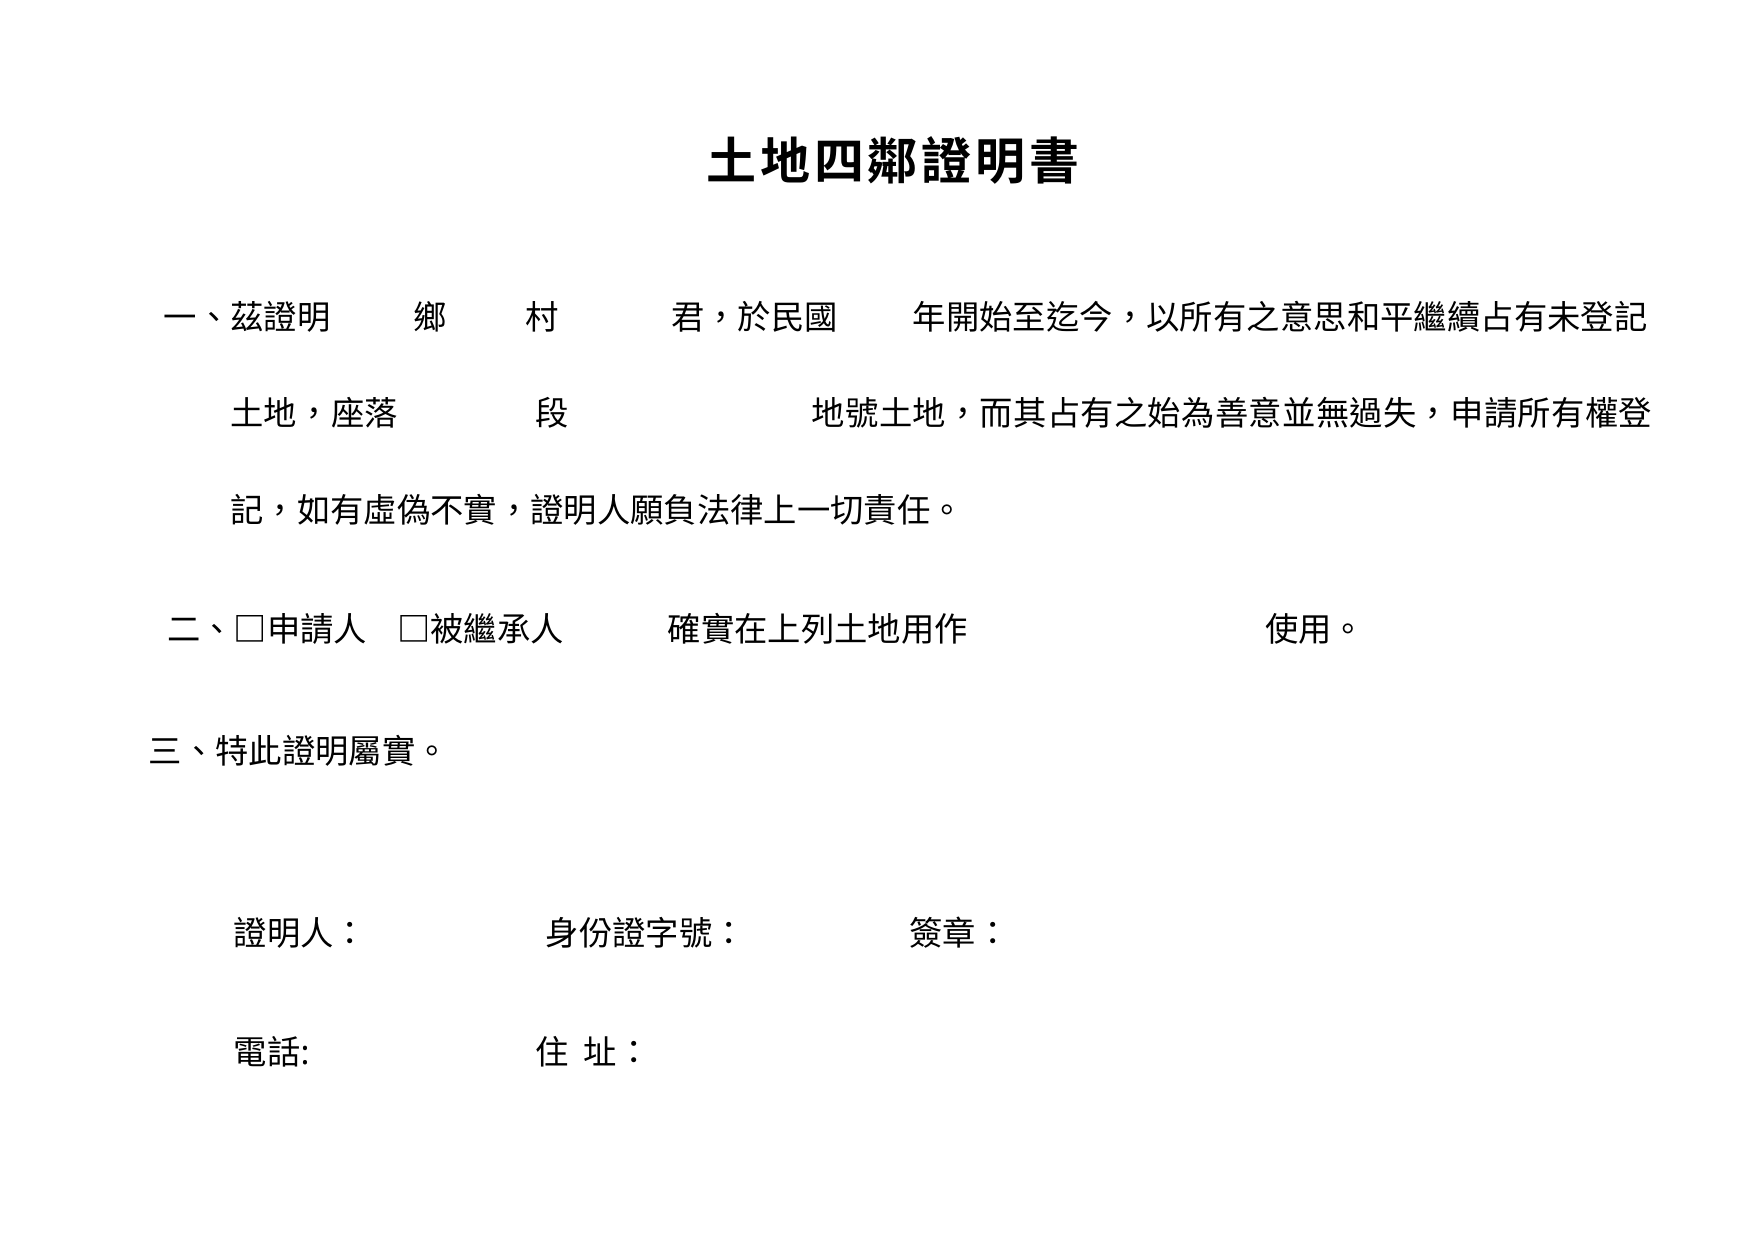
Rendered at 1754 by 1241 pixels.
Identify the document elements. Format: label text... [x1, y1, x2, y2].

text 土地四鄰證明書 [100, 120, 1653, 195]
text 二、□申請人 □被繼承人 確實在上列土地用作 使用。 [100, 603, 1653, 651]
text 三、特此證明屬實。 [100, 724, 1653, 773]
text 電話: 住 址： [100, 1026, 1653, 1074]
text 一、茲證明 鄉 村 君，於民國 年開始至迄今，以所有之意思和平繼續占有未登記土地，座落 段 地號土地，而其占有之始為善意並無過失，申請所有權登記，如有虛偽不實，證明人願負法律上一切責任。 [163, 291, 1653, 532]
text 證明人： 身份證字號： 簽章： [100, 907, 1653, 955]
